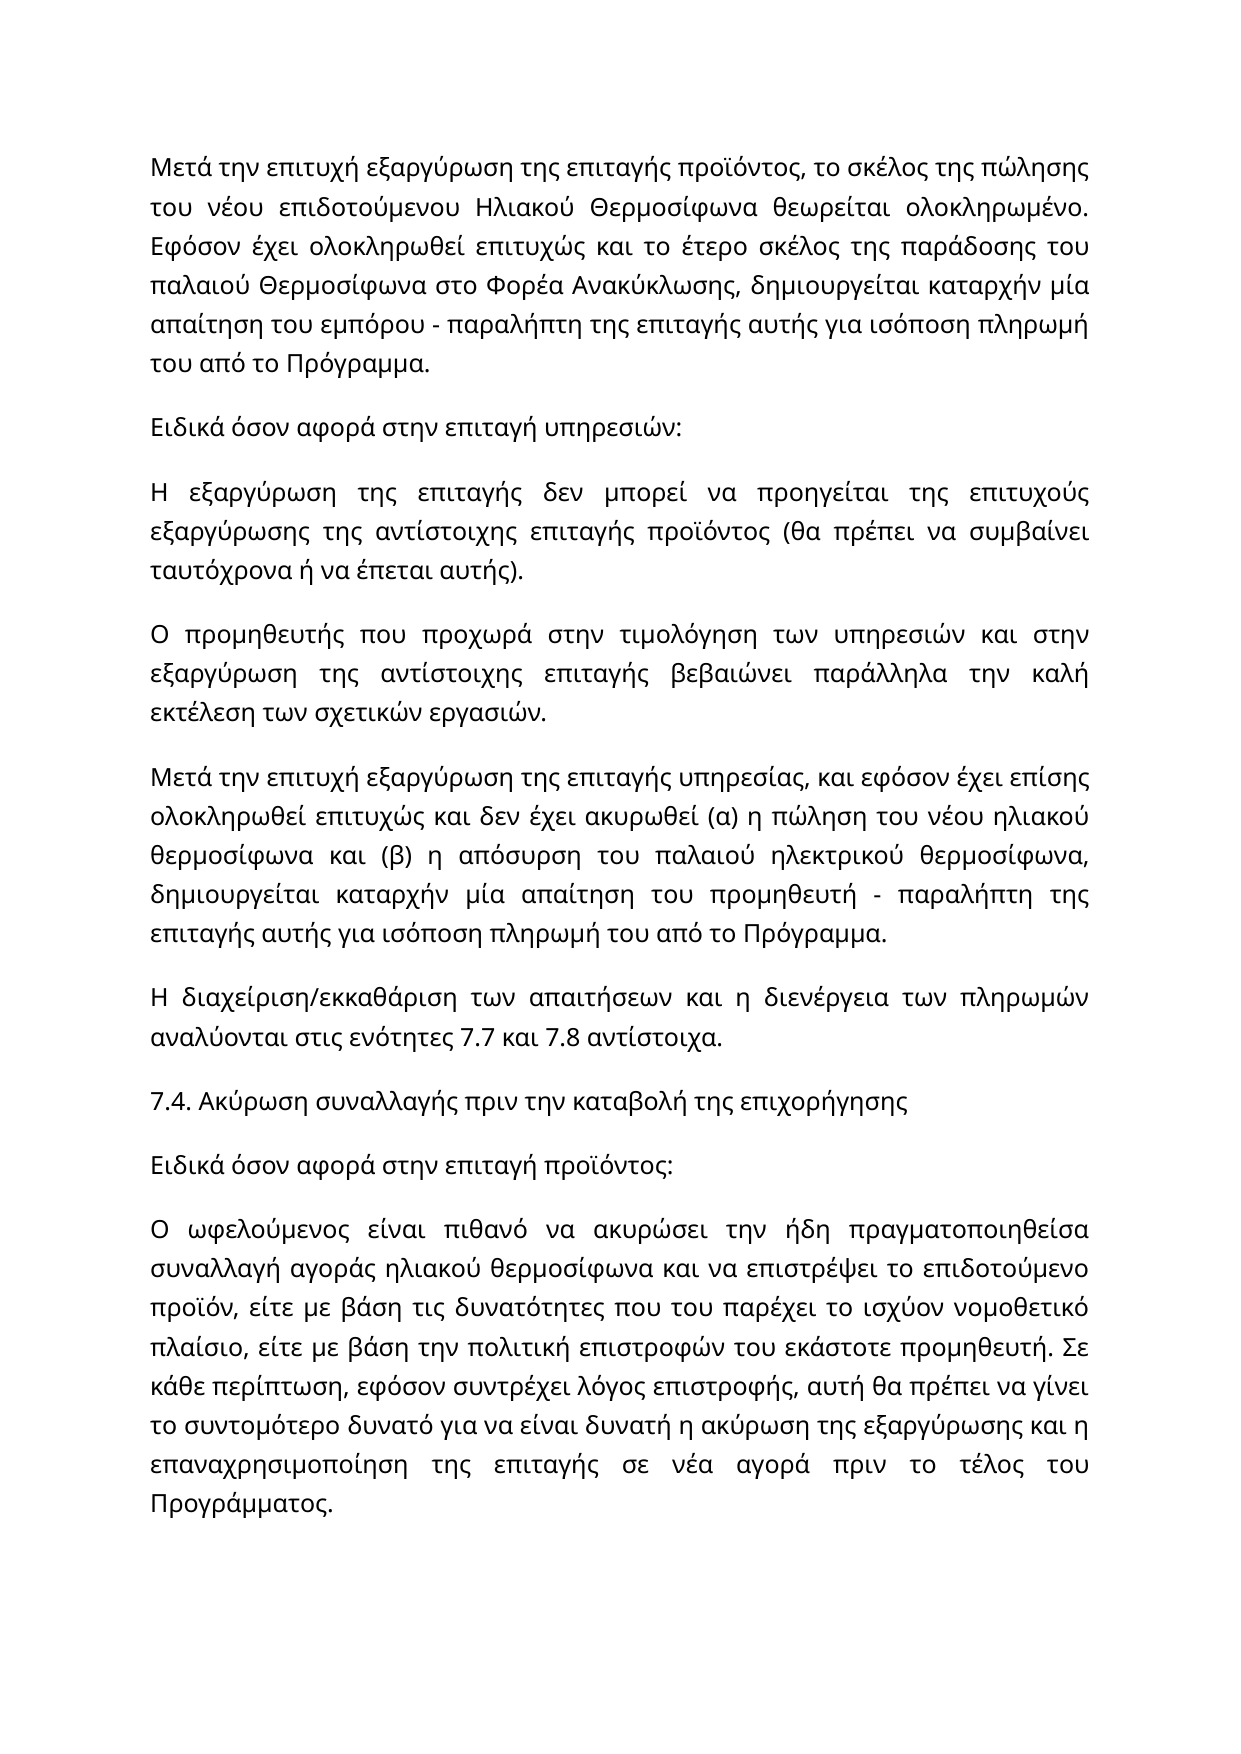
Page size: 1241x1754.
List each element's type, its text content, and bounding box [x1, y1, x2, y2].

text Μετά την επιτυχή εξαργύρωση της επιταγής προϊόντος, το σκέλος της πώλησης του νέου επιδοτούμενου Ηλιακού Θερμοσίφωνα θεωρείται ολοκληρωμένο. Εφόσον έχει ολοκληρωθεί επιτυχώς και το έτερο σκέλος της παράδοσης του παλαιού Θερμοσίφωνα στο Φορέα Ανακύκλωσης, δημιουργείται καταρχήν μία απαίτηση του εμπόρου - παραλήπτη της επιταγής αυτής για ισόποση πληρωμή του από το Πρόγραμμα. [150, 150, 1090, 380]
text Ο προμηθευτής που προχωρά στην τιμολόγηση των υπηρεσιών και στην εξαργύρωση της αντίστοιχης επιταγής βεβαιώνει παράλληλα την καλή εκτέλεση των σχετικών εργασιών. [150, 617, 1090, 729]
text Η διαχείριση/εκκαθάριση των απαιτήσεων και η διενέργεια των πληρωμών αναλύονται στις ενότητες 7.7 και 7.8 αντίστοιχα. [150, 980, 1090, 1053]
text Ειδικά όσον αφορά στην επιταγή υπηρεσιών: [150, 410, 1090, 444]
text Ο ωφελούμενος είναι πιθανό να ακυρώσει την ήδη πραγματοποιηθείσα συναλλαγή αγοράς ηλιακού θερμοσίφωνα και να επιστρέψει το επιδοτούμενο προϊόν, είτε με βάση τις δυνατότητες που του παρέχει το ισχύον νομοθετικό πλαίσιο, είτε με βάση την πολιτική επιστροφών του εκάστοτε προμηθευτή. Σε κάθε περίπτωση, εφόσον συντρέχει λόγος επιστροφής, αυτή θα πρέπει να γίνει το συντομότερο δυνατό για να είναι δυνατή η ακύρωση της εξαργύρωσης και η επαναχρησιμοποίηση της επιταγής σε νέα αγορά πριν το τέλος του Προγράμματος. [150, 1212, 1090, 1520]
text 7.4. Ακύρωση συναλλαγής πριν την καταβολή της επιχορήγησης [150, 1083, 1090, 1117]
text Μετά την επιτυχή εξαργύρωση της επιταγής υπηρεσίας, και εφόσον έχει επίσης ολοκληρωθεί επιτυχώς και δεν έχει ακυρωθεί (α) η πώληση του νέου ηλιακού θερμοσίφωνα και (β) η απόσυρση του παλαιού ηλεκτρικού θερμοσίφωνα, δημιουργείται καταρχήν μία απαίτηση του προμηθευτή - παραλήπτη της επιταγής αυτής για ισόποση πληρωμή του από το Πρόγραμμα. [150, 759, 1090, 950]
text Η εξαργύρωση της επιταγής δεν μπορεί να προηγείται της επιτυχούς εξαργύρωσης της αντίστοιχης επιταγής προϊόντος (θα πρέπει να συμβαίνει ταυτόχρονα ή να έπεται αυτής). [150, 474, 1090, 587]
text Ειδικά όσον αφορά στην επιταγή προϊόντος: [150, 1147, 1090, 1182]
